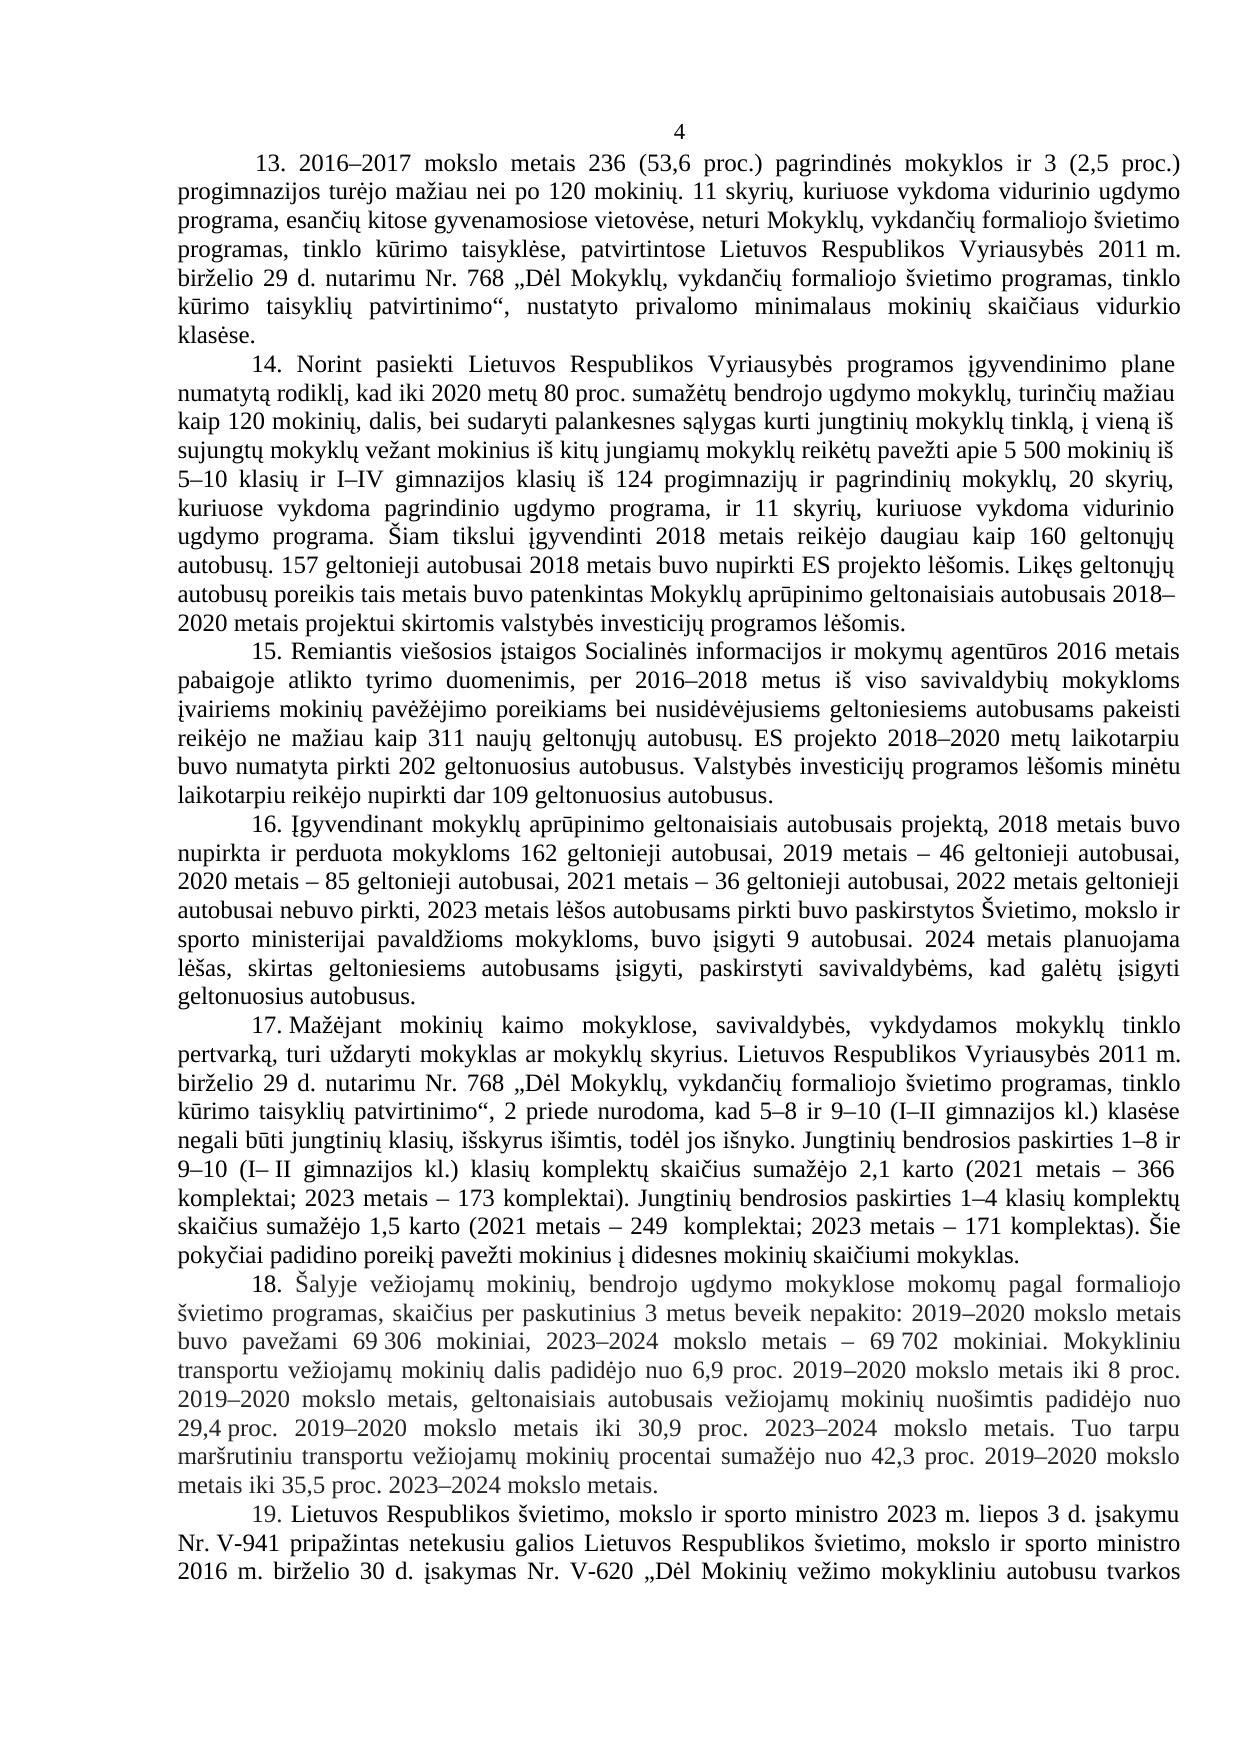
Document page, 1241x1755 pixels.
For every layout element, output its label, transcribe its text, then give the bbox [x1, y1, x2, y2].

text 14. Norint pasiekti Lietuvos Respublikos Vyriausybės programos įgyvendinimo plane numatytą rodiklį, kad iki 2020 metų 80 proc. sumažėtų bendrojo ugdymo mokyklų, turinčių mažiau kaip 120 mokinių, dalis, bei sudaryti palankesnes sąlygas kurti jungtinių mokyklų tinklą, į vieną iš sujungtų mokyklų vežant mokinius iš kitų jungiamų mokyklų reikėtų pavežti apie 5 500 mokinių iš 5–10 klasių ir I–IV gimnazijos klasių iš 124 progimnazijų ir pagrindinių mokyklų, 20 skyrių, kuriuose vykdoma pagrindinio ugdymo programa, ir 11 skyrių, kuriuose vykdoma vidurinio ugdymo programa. Šiam tikslui įgyvendinti 2018 metais reikėjo daugiau kaip 160 geltonųjų autobusų. 157 geltonieji autobusai 2018 metais buvo nupirkti ES projekto lėšomis. Likęs geltonųjų autobusų poreikis tais metais buvo patenkintas Mokyklų aprūpinimo geltonaisiais autobusais 2018–2020 metais projektui skirtomis valstybės investicijų programos lėšomis. [177, 349, 1175, 636]
text 15. Remiantis viešosios įstaigos Socialinės informacijos ir mokymų agentūros 2016 metais pabaigoje atlikto tyrimo duomenimis, per 2016–2018 metus iš viso savivaldybių mokykloms įvairiems mokinių pavėžėjimo poreikiams bei nusidėvėjusiems geltoniesiems autobusams pakeisti reikėjo ne mažiau kaip 311 naujų geltonųjų autobusų. ES projekto 2018–2020 metų laikotarpiu buvo numatyta pirkti 202 geltonuosius autobusus. Valstybės investicijų programos lėšomis minėtu laikotarpiu reikėjo nupirkti dar 109 geltonuosius autobusus. [177, 636, 1181, 809]
text 13. 2016–2017 mokslo metais 236 (53,6 proc.) pagrindinės mokyklos ir 3 (2,5 proc.) progimnazijos turėjo mažiau nei po 120 mokinių. 11 skyrių, kuriuose vykdoma vidurinio ugdymo programa, esančių kitose gyvenamosiose vietovėse, neturi Mokyklų, vykdančių formaliojo švietimo programas, tinklo kūrimo taisyklėse, patvirtintose Lietuvos Respublikos Vyriausybės 2011 m. birželio 29 d. nutarimu Nr. 768 „Dėl Mokyklų, vykdančių formaliojo švietimo programas, tinklo kūrimo taisyklių patvirtinimo“, nustatyto privalomo minimalaus mokinių skaičiaus vidurkio klasėse. [177, 148, 1181, 349]
text 18. Šalyje vežiojamų mokinių, bendrojo ugdymo mokyklose mokomų pagal formaliojo švietimo programas, skaičius per paskutinius 3 metus beveik nepakito: 2019–2020 mokslo metais buvo pavežami 69 306 mokiniai, 2023–2024 mokslo metais – 69 702 mokiniai. Mokykliniu transportu vežiojamų mokinių dalis padidėjo nuo 6,9 proc. 2019–2020 mokslo metais iki 8 proc. 2019–2020 mokslo metais, geltonaisiais autobusais vežiojamų mokinių nuošimtis padidėjo nuo 29,4 proc. 2019–2020 mokslo metais iki 30,9 proc. 2023–2024 mokslo metais. Tuo tarpu maršrutiniu transportu vežiojamų mokinių procentai sumažėjo nuo 42,3 proc. 2019–2020 mokslo metais iki 35,5 proc. 2023–2024 mokslo metais. [177, 1269, 1181, 1499]
text 17..Mažėjant mokinių kaimo mokyklose, savivaldybės, vykdydamos mokyklų tinklo pertvarką, turi uždaryti mokyklas ar mokyklų skyrius. Lietuvos Respublikos Vyriausybės 2011 m. birželio 29 d. nutarimu Nr. 768 „Dėl Mokyklų, vykdančių formaliojo švietimo programas, tinklo kūrimo taisyklių patvirtinimo“, 2 priede nurodoma, kad 5–8 ir 9–10 (I–II gimnazijos kl.) klasėse negali būti jungtinių klasių, išskyrus išimtis, todėl jos išnyko. Jungtinių bendrosios paskirties 1–8 ir 9–10 (I– II gimnazijos kl.) klasių komplektų skaičius sumažėjo 2,1 karto (2021 metais – 366 komplektai; 2023 metais – 173 komplektai). Jungtinių bendrosios paskirties 1–4 klasių komplektų skaičius sumažėjo 1,5 karto (2021 metais – 249 komplektai; 2023 metais – 171 komplektas). Šie pokyčiai padidino poreikį pavežti mokinius į didesnes mokinių skaičiumi mokyklas. [177, 1010, 1181, 1269]
text 16. Įgyvendinant mokyklų aprūpinimo geltonaisiais autobusais projektą, 2018 metais buvo nupirkta ir perduota mokykloms 162 geltonieji autobusai, 2019 metais – 46 geltonieji autobusai, 2020 metais – 85 geltonieji autobusai, 2021 metais – 36 geltonieji autobusai, 2022 metais geltonieji autobusai nebuvo pirkti, 2023 metais lėšos autobusams pirkti buvo paskirstytos Švietimo, mokslo ir sporto ministerijai pavaldžioms mokykloms, buvo įsigyti 9 autobusai. 2024 metais planuojama lėšas, skirtas geltoniesiems autobusams įsigyti, paskirstyti savivaldybėms, kad galėtų įsigyti geltonuosius autobusus. [177, 809, 1181, 1010]
text 19. Lietuvos Respublikos švietimo, mokslo ir sporto ministro 2023 m. liepos 3 d. įsakymu Nr. V-941 pripažintas netekusiu galios Lietuvos Respublikos švietimo, mokslo ir sporto ministro 2016 m. birželio 30 d. įsakymas Nr. V-620 „Dėl Mokinių vežimo mokykliniu autobusu tvarkos [177, 1499, 1181, 1585]
